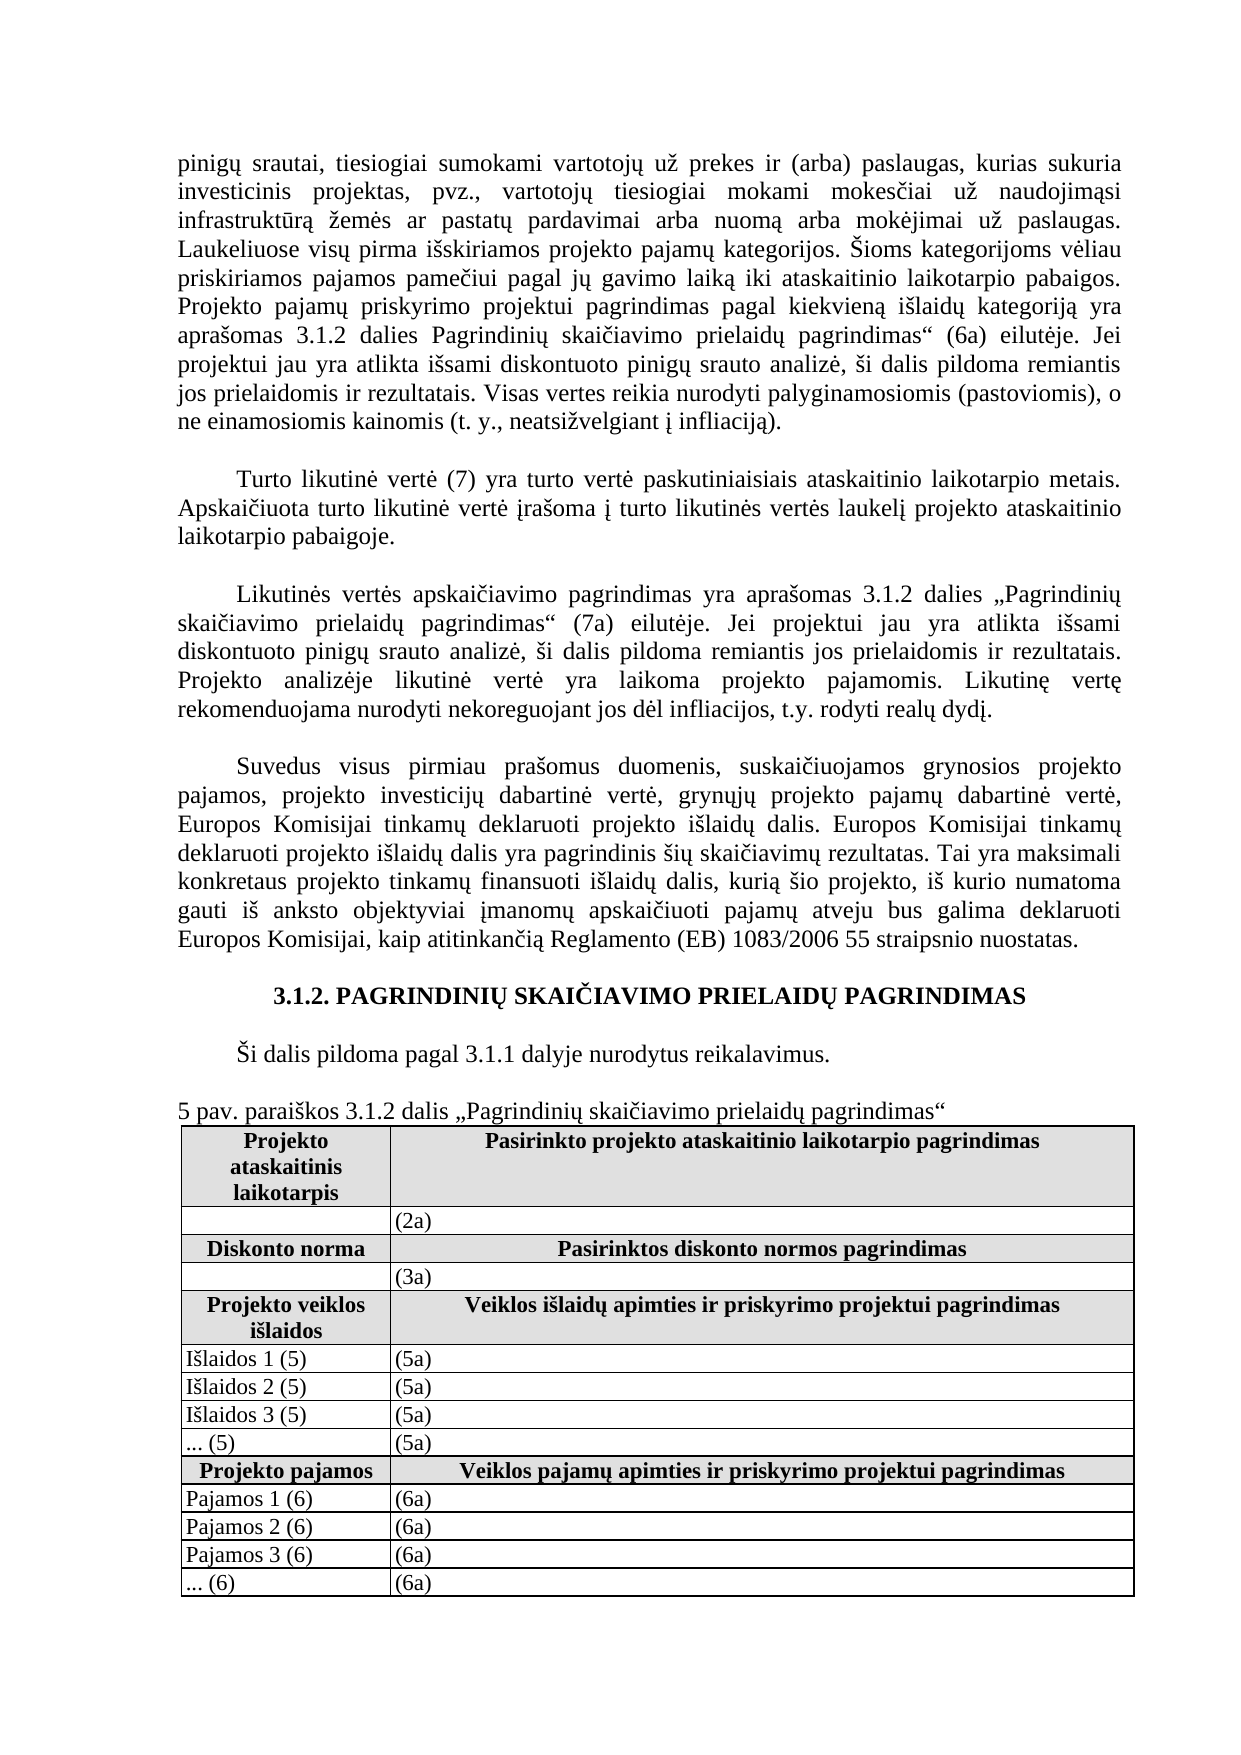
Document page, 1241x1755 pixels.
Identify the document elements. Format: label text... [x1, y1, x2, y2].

text 5 pav. paraiškos 3.1.2 dalis „Pagrindinių skaičiavimo prielaidų pagrindimas“ [177, 1096, 1122, 1125]
table_cell (6a) [391, 1485, 1133, 1511]
table_cell Pajamos 3 (6) [182, 1541, 390, 1567]
table_cell Veiklos pajamų apimties ir priskyrimo projektui pagrindimas [391, 1457, 1133, 1483]
table_cell Projekto pajamos [182, 1457, 390, 1483]
table_cell [182, 1263, 390, 1289]
table_cell Projekto veiklos išlaidos [182, 1291, 390, 1344]
text Ši dalis pildoma pagal 3.1.1 dalyje nurodytus reikalavimus. [177, 1039, 1122, 1068]
table_header Projekto ataskaitinis laikotarpis [182, 1127, 390, 1206]
table_cell (6a) [391, 1569, 1133, 1595]
table_cell Pajamos 2 (6) [182, 1513, 390, 1539]
text pinigų srautai, tiesiogiai sumokami vartotojų už prekes ir (arba) paslaugas, kurias sukuria investicinis projektas, pvz., vartotojų tiesiogiai mokami mokesčiai už naudojimąsi infrastruktūrą žemės ar pastatų pardavimai arba nuomą arba mokėjimai už paslaugas. Laukeliuose visų pirma išskiriamos projekto pajamų kategorijos. Šioms kategorijoms vėliau priskiriamos pajamos pamečiui pagal jų gavimo laiką iki ataskaitinio laikotarpio pabaigos. Projekto pajamų priskyrimo projektui pagrindimas pagal kiekvieną išlaidų kategoriją yra aprašomas 3.1.2 dalies Pagrindinių skaičiavimo prielaidų pagrindimas“ (6a) eilutėje. Jei projektui jau yra atlikta išsami diskontuoto pinigų srauto analizė, ši dalis pildoma remiantis jos prielaidomis ir rezultatais. Visas vertes reikia nurodyti palyginamosiomis (pastoviomis), o ne einamosiomis kainomis (t. y., neatsižvelgiant į infliaciją). [177, 148, 1122, 435]
table_cell (2a) [391, 1207, 1133, 1234]
text Suvedus visus pirmiau prašomus duomenis, suskaičiuojamos grynosios projekto pajamos, projekto investicijų dabartinė vertė, grynųjų projekto pajamų dabartinė vertė, Europos Komisijai tinkamų deklaruoti projekto išlaidų dalis. Europos Komisijai tinkamų deklaruoti projekto išlaidų dalis yra pagrindinis šių skaičiavimų rezultatas. Tai yra maksimali konkretaus projekto tinkamų finansuoti išlaidų dalis, kurią šio projekto, iš kurio numatoma gauti iš anksto objektyviai įmanomų apskaičiuoti pajamų atveju bus galima deklaruoti Europos Komisijai, kaip atitinkančią Reglamento (EB) 1083/2006 55 straipsnio nuostatas. [177, 751, 1122, 953]
table_cell Pasirinktos diskonto normos pagrindimas [391, 1235, 1133, 1262]
table_cell [182, 1207, 390, 1234]
table_cell (5a) [391, 1373, 1133, 1399]
table_cell (3a) [391, 1263, 1133, 1289]
text Turto likutinė vertė (7) yra turto vertė paskutiniaisiais ataskaitinio laikotarpio metais. Apskaičiuota turto likutinė vertė įrašoma į turto likutinės vertės laukelį projekto ataskaitinio laikotarpio pabaigoje. [177, 464, 1122, 550]
table_cell (5a) [391, 1401, 1133, 1427]
table_cell (6a) [391, 1541, 1133, 1567]
table_cell Veiklos išlaidų apimties ir priskyrimo projektui pagrindimas [391, 1291, 1133, 1344]
table_cell Pajamos 1 (6) [182, 1485, 390, 1511]
table_cell Išlaidos 1 (5) [182, 1345, 390, 1372]
table_cell ... (5) [182, 1429, 390, 1455]
table_cell Išlaidos 2 (5) [182, 1373, 390, 1399]
table_cell Išlaidos 3 (5) [182, 1401, 390, 1427]
table_cell (6a) [391, 1513, 1133, 1539]
table_header Pasirinkto projekto ataskaitinio laikotarpio pagrindimas [391, 1127, 1133, 1206]
table_cell (5a) [391, 1345, 1133, 1372]
table_cell Diskonto norma [182, 1235, 390, 1262]
table_cell ... (6) [182, 1569, 390, 1595]
table_cell (5a) [391, 1429, 1133, 1455]
text 3.1.2. PAGRINDINIŲ SKAIČIAVIMO PRIELAIDŲ PAGRINDIMAS [177, 981, 1122, 1010]
text Likutinės vertės apskaičiavimo pagrindimas yra aprašomas 3.1.2 dalies „Pagrindinių skaičiavimo prielaidų pagrindimas“ (7a) eilutėje. Jei projektui jau yra atlikta išsami diskontuoto pinigų srauto analizė, ši dalis pildoma remiantis jos prielaidomis ir rezultatais. Projekto analizėje likutinė vertė yra laikoma projekto pajamomis. Likutinę vertę rekomenduojama nurodyti nekoreguojant jos dėl infliacijos, t.y. rodyti realų dydį. [177, 579, 1122, 723]
